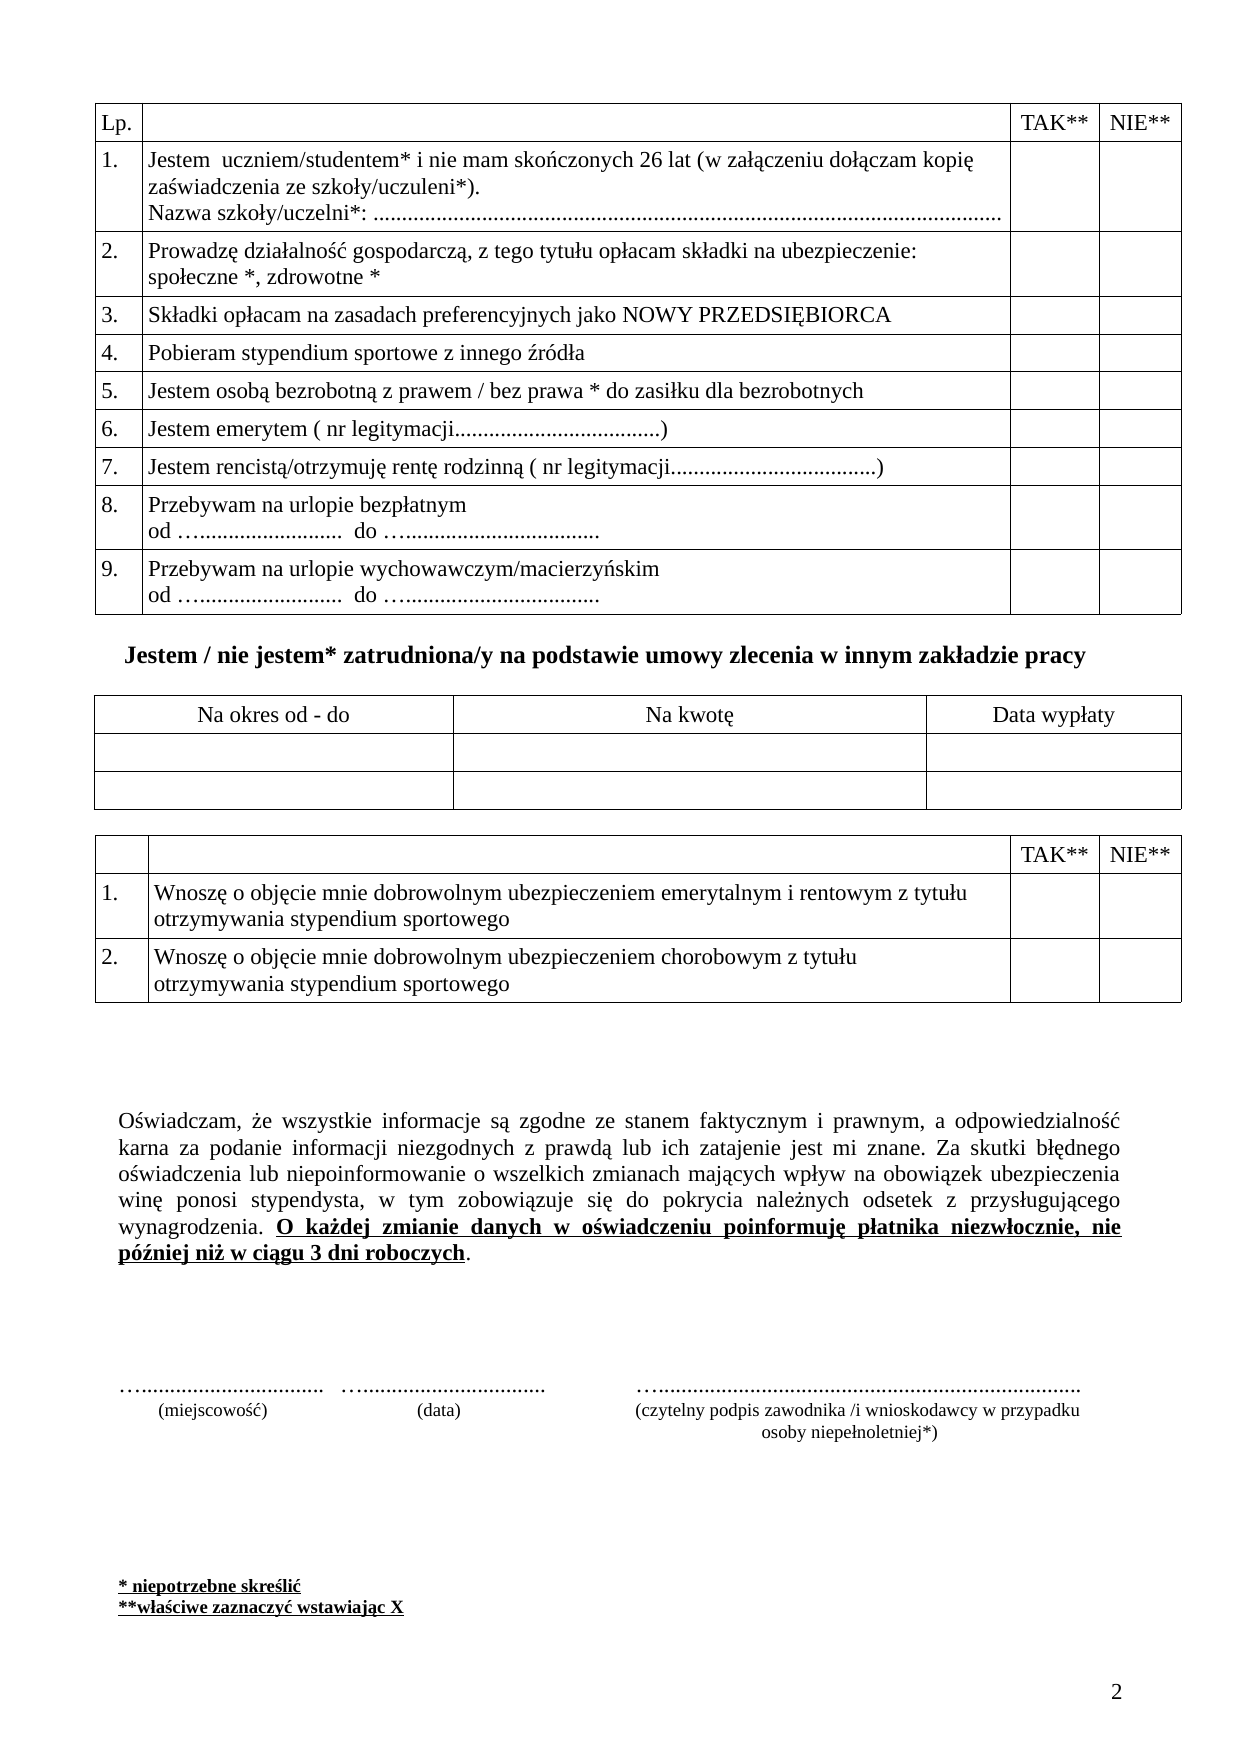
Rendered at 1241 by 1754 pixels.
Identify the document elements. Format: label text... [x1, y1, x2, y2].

table_header Lp. [96, 104, 142, 141]
table_cell [1100, 874, 1181, 938]
table_cell [454, 734, 926, 771]
table_header TAK** [1011, 836, 1099, 873]
table_cell [96, 550, 142, 614]
table_cell [96, 874, 148, 938]
table_cell [1100, 232, 1181, 296]
table_cell Pobieram stypendium sportowe z innego źródła [143, 335, 1010, 371]
table_cell [1100, 297, 1181, 333]
table_cell [1100, 550, 1181, 614]
table_cell [1100, 486, 1181, 549]
text (miejscowość) (data) (czytelny podpis zawodnika /i wnioskodawcy w przypadku osoby niepełnoletniej*) [118, 1397, 1122, 1443]
text Oświadczam, że wszystkie informacje są zgodne ze stanem faktycznym i prawnym, a odpowiedzialność karna za podanie informacji niezgodnych z prawdą lub ich zatajenie jest mi znane. Za skutki błędnego oświadczenia lub niepoinformowanie o wszelkich zmianach mających wpływ na obowiązek ubezpieczenia winę ponosi stypendysta, w tym zobowiązuje się do pokrycia należnych odsetek z przysługującego wynagrodzenia. O każdej zmianie danych w oświadczeniu poinformuję płatnika niezwłocznie, nie później niż w ciągu 3 dni roboczych. [118, 1107, 1122, 1266]
table_cell Jestem emerytem ( nr legitymacji....................................) [143, 410, 1010, 447]
table_cell [927, 734, 1181, 771]
table_cell [1011, 939, 1099, 1002]
table_cell [1011, 550, 1099, 614]
table_cell [96, 372, 142, 409]
table_cell [1011, 297, 1099, 333]
table_cell [927, 772, 1181, 809]
table_cell [96, 486, 142, 549]
table_cell [96, 448, 142, 485]
table_cell Jestem rencistą/otrzymuję rentę rodzinną ( nr legitymacji....................................) [143, 448, 1010, 485]
table_cell [96, 335, 142, 371]
table_cell [1011, 410, 1099, 447]
table_cell [1100, 410, 1181, 447]
table_cell [96, 410, 142, 447]
table_cell [95, 772, 453, 809]
table_cell Składki opłacam na zasadach preferencyjnych jako NOWY PRZEDSIĘBIORCA [143, 297, 1010, 333]
table_header NIE** [1100, 104, 1181, 141]
table_cell [1011, 372, 1099, 409]
table_cell [1011, 335, 1099, 371]
table_cell Przebywam na urlopie wychowawczym/macierzyńskim od …......................... do ….................................. [143, 550, 1010, 614]
table_header [143, 104, 1010, 141]
table_cell [1100, 448, 1181, 485]
table_header TAK** [1011, 104, 1099, 141]
text **właściwe zaznaczyć wstawiając X [118, 1596, 1122, 1618]
table_cell Przebywam na urlopie bezpłatnym od …......................... do ….................................. [143, 486, 1010, 549]
table_header Data wypłaty [927, 696, 1181, 733]
table_cell Jestem osobą bezrobotną z prawem / bez prawa * do zasiłku dla bezrobotnych [143, 372, 1010, 409]
table_cell [1011, 874, 1099, 938]
text * niepotrzebne skreślić [118, 1575, 1122, 1596]
table_cell [454, 772, 926, 809]
table_header NIE** [1100, 836, 1181, 873]
table_cell [1100, 372, 1181, 409]
table_cell [1100, 335, 1181, 371]
table_cell [96, 142, 142, 231]
text Jestem / nie jestem* zatrudniona/y na podstawie umowy zlecenia w innym zakładzie pracy [118, 640, 1122, 669]
table_cell [1100, 939, 1181, 1002]
table_cell [1011, 486, 1099, 549]
table_cell Wnoszę o objęcie mnie dobrowolnym ubezpieczeniem emerytalnym i rentowym z tytułu otrzymywania stypendium sportowego [149, 874, 1010, 938]
table_cell [1100, 142, 1181, 231]
table_header [149, 836, 1010, 873]
table_cell [1011, 232, 1099, 296]
table_cell [96, 232, 142, 296]
table_cell [95, 734, 453, 771]
text …................................ …................................ ….......................................................................... [118, 1371, 1122, 1397]
table_header Na okres od - do [95, 696, 453, 733]
table_cell [96, 939, 148, 1002]
table_cell [1011, 448, 1099, 485]
table_cell [1011, 142, 1099, 231]
table_cell [96, 297, 142, 333]
table_header [96, 836, 148, 873]
table_header Na kwotę [454, 696, 926, 733]
table_cell Wnoszę o objęcie mnie dobrowolnym ubezpieczeniem chorobowym z tytułu otrzymywania stypendium sportowego [149, 939, 1010, 1002]
table_cell Prowadzę działalność gospodarczą, z tego tytułu opłacam składki na ubezpieczenie: społeczne *, zdrowotne * [143, 232, 1010, 296]
table_cell Jestem uczniem/studentem* i nie mam skończonych 26 lat (w załączeniu dołączam kopię zaświadczenia ze szkoły/uczuleni*). Nazwa szkoły/uczelni*: .............................................................................................................. [143, 142, 1010, 231]
